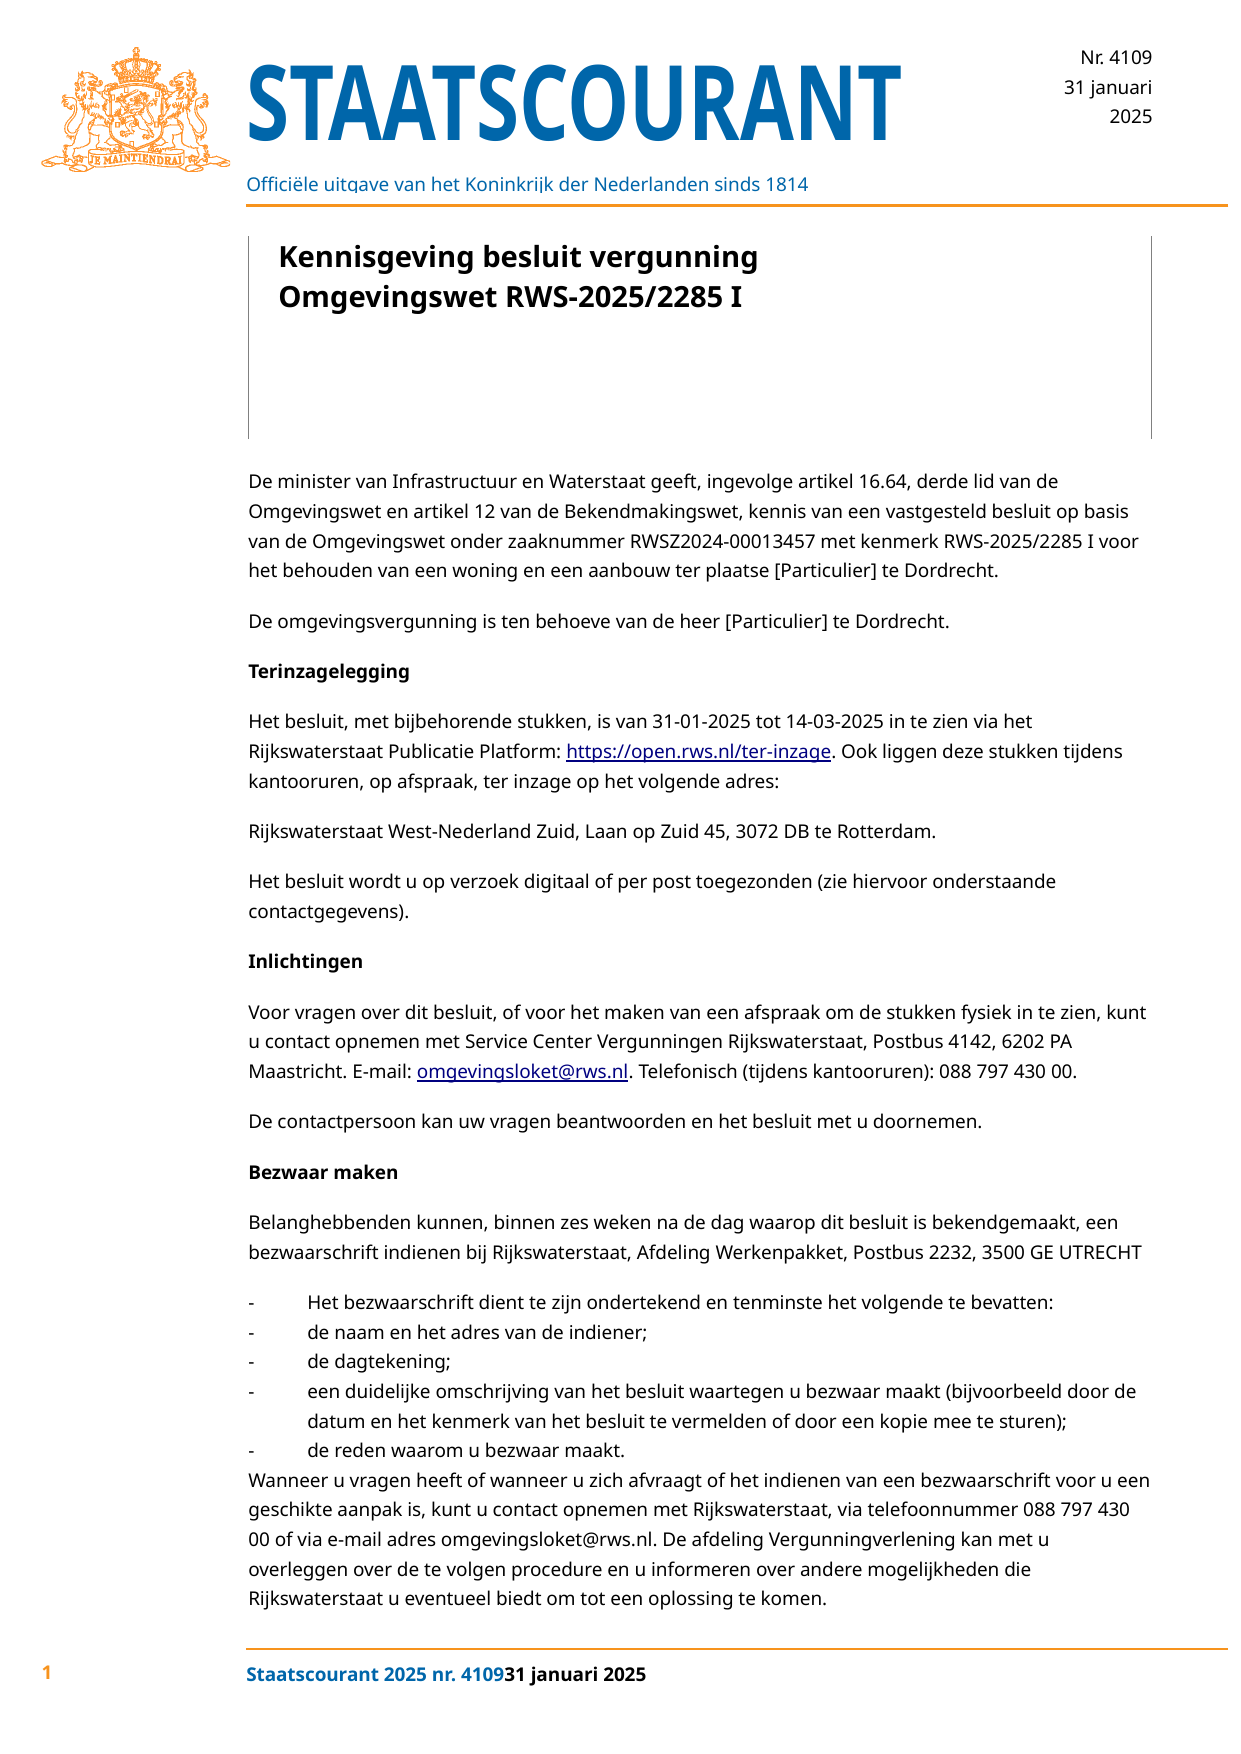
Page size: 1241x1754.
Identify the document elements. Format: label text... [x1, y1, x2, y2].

table_header Kennisgeving besluit vergunning Omgevingswet RWS-2025/2285 I [249, 236, 850, 439]
text Terinzagelegging [248, 658, 1152, 684]
list de reden waarom u bezwaar maakt. [248, 1437, 1152, 1463]
text Voor vragen over dit besluit, of voor het maken van een afspraak om de stukken fysiek in te zien, kunt u contact opnemen met Service Center Vergunningen Rijkswaterstaat, Postbus 4142, 6202 PA Maastricht. E-mail: omgevingsloket@rws.nl. Telefonisch (tijdens kantooruren): 088 797 430 00. [248, 999, 1152, 1084]
table_header [1090, 236, 1151, 413]
text De contactpersoon kan uw vragen beantwoorden en het besluit met u doornemen. [248, 1109, 1152, 1134]
list de naam en het adres van de indiener; [248, 1319, 1152, 1345]
text De minister van Infrastructuur en Waterstaat geeft, ingevolge artikel 16.64, derde lid van de Omgevingswet en artikel 12 van de Bekendmakingswet, kennis van een vastgesteld besluit op basis van de Omgevingswet onder zaaknummer RWSZ2024-00013457 met kenmerk RWS-2025/2285 I voor het behouden van een woning en een aanbouw ter plaatse [Particulier] te Dordrecht. [248, 469, 1152, 583]
picture [41, 47, 231, 172]
list Het bezwaarschrift dient te zijn ondertekend en tenminste het volgende te bevatten: [248, 1289, 1152, 1315]
text Bezwaar maken [248, 1159, 1152, 1185]
list een duidelijke omschrijving van het besluit waartegen u bezwaar maakt (bijvoorbeeld door de datum en het kenmerk van het besluit te vermelden of door een kopie mee te sturen); [248, 1378, 1152, 1433]
table_header [850, 236, 912, 413]
text Het besluit, met bijbehorende stukken, is van 31-01-2025 tot 14-03-2025 in te zien via het Rijkswaterstaat Publicatie Platform: https://open.rws.nl/ter-inzage. Ook liggen deze stukken tijdens kantooruren, op afspraak, ter inzage op het volgende adres: [248, 709, 1152, 793]
list de dagtekening; [248, 1349, 1152, 1374]
text Wanneer u vragen heeft of wanneer u zich afvraagt of het indienen van een bezwaarschrift voor u een geschikte aanpak is, kunt u contact opnemen met Rijkswaterstaat, via telefoonnummer 088 797 430 00 of via e-mail adres omgevingsloket@rws.nl. De afdeling Vergunningverlening kan met u overleggen over de te volgen procedure en u informeren over andere mogelijkheden die Rijkswaterstaat u eventueel biedt om tot een oplossing te komen. [248, 1467, 1152, 1611]
text Rijkswaterstaat West-Nederland Zuid, Laan op Zuid 45, 3072 DB te Rotterdam. [248, 818, 1152, 844]
text Het besluit wordt u op verzoek digitaal of per post toegezonden (zie hiervoor onderstaande contactgegevens). [248, 869, 1152, 924]
picture [912, 236, 1090, 414]
table_header [850, 414, 1151, 439]
text De omgevingsvergunning is ten behoeve van de heer [Particulier] te Dordrecht. [248, 608, 1152, 633]
text Belanghebbenden kunnen, binnen zes weken na de dag waarop dit besluit is bekendgemaakt, een bezwaarschrift indienen bij Rijkswaterstaat, Afdeling Werkenpakket, Postbus 2232, 3500 GE UTRECHT [248, 1209, 1152, 1265]
text Inlichtingen [248, 949, 1152, 974]
